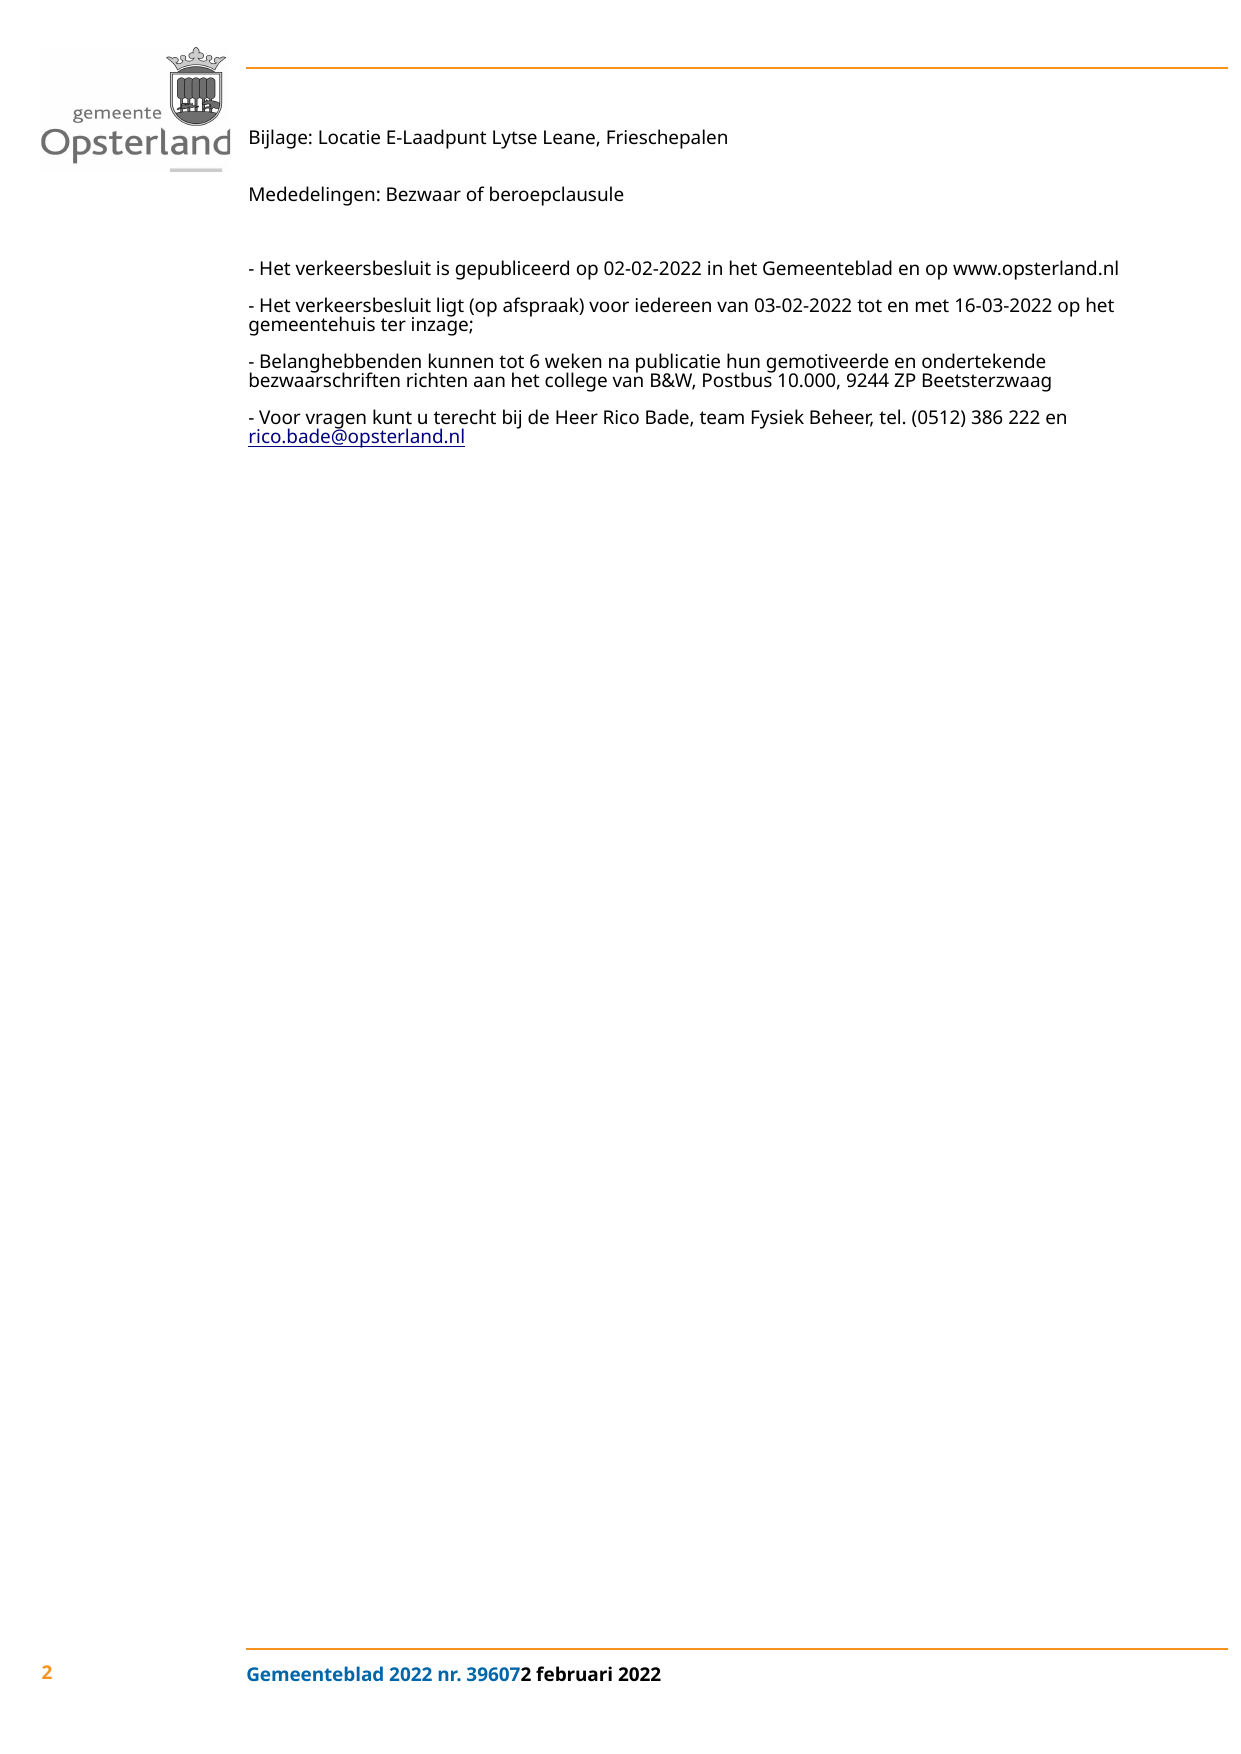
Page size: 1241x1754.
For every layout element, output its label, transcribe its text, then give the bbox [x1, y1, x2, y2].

picture [41, 47, 231, 172]
text - Voor vragen kunt u terecht bij de Heer Rico Bade, team Fysiek Beheer, tel. (0512) 386 222 en rico.bade@opsterland.nl [248, 409, 1152, 448]
text Mededelingen: Bezwaar of beroepclausule [248, 186, 1152, 205]
text - Het verkeersbesluit is gepubliceerd op 02-02-2022 in het Gemeenteblad en op www.opsterland.nl [248, 260, 1152, 279]
text - Het verkeersbesluit ligt (op afspraak) voor iedereen van 03-02-2022 tot en met 16-03-2022 op het gemeentehuis ter inzage; [248, 297, 1152, 335]
text - Belanghebbenden kunnen tot 6 weken na publicatie hun gemotiveerde en ondertekende bezwaarschriften richten aan het college van B&W, Postbus 10.000, 9244 ZP Beetsterzwaag [248, 353, 1152, 392]
text Bijlage: Locatie E-Laadpunt Lytse Leane, Frieschepalen [248, 124, 1152, 150]
